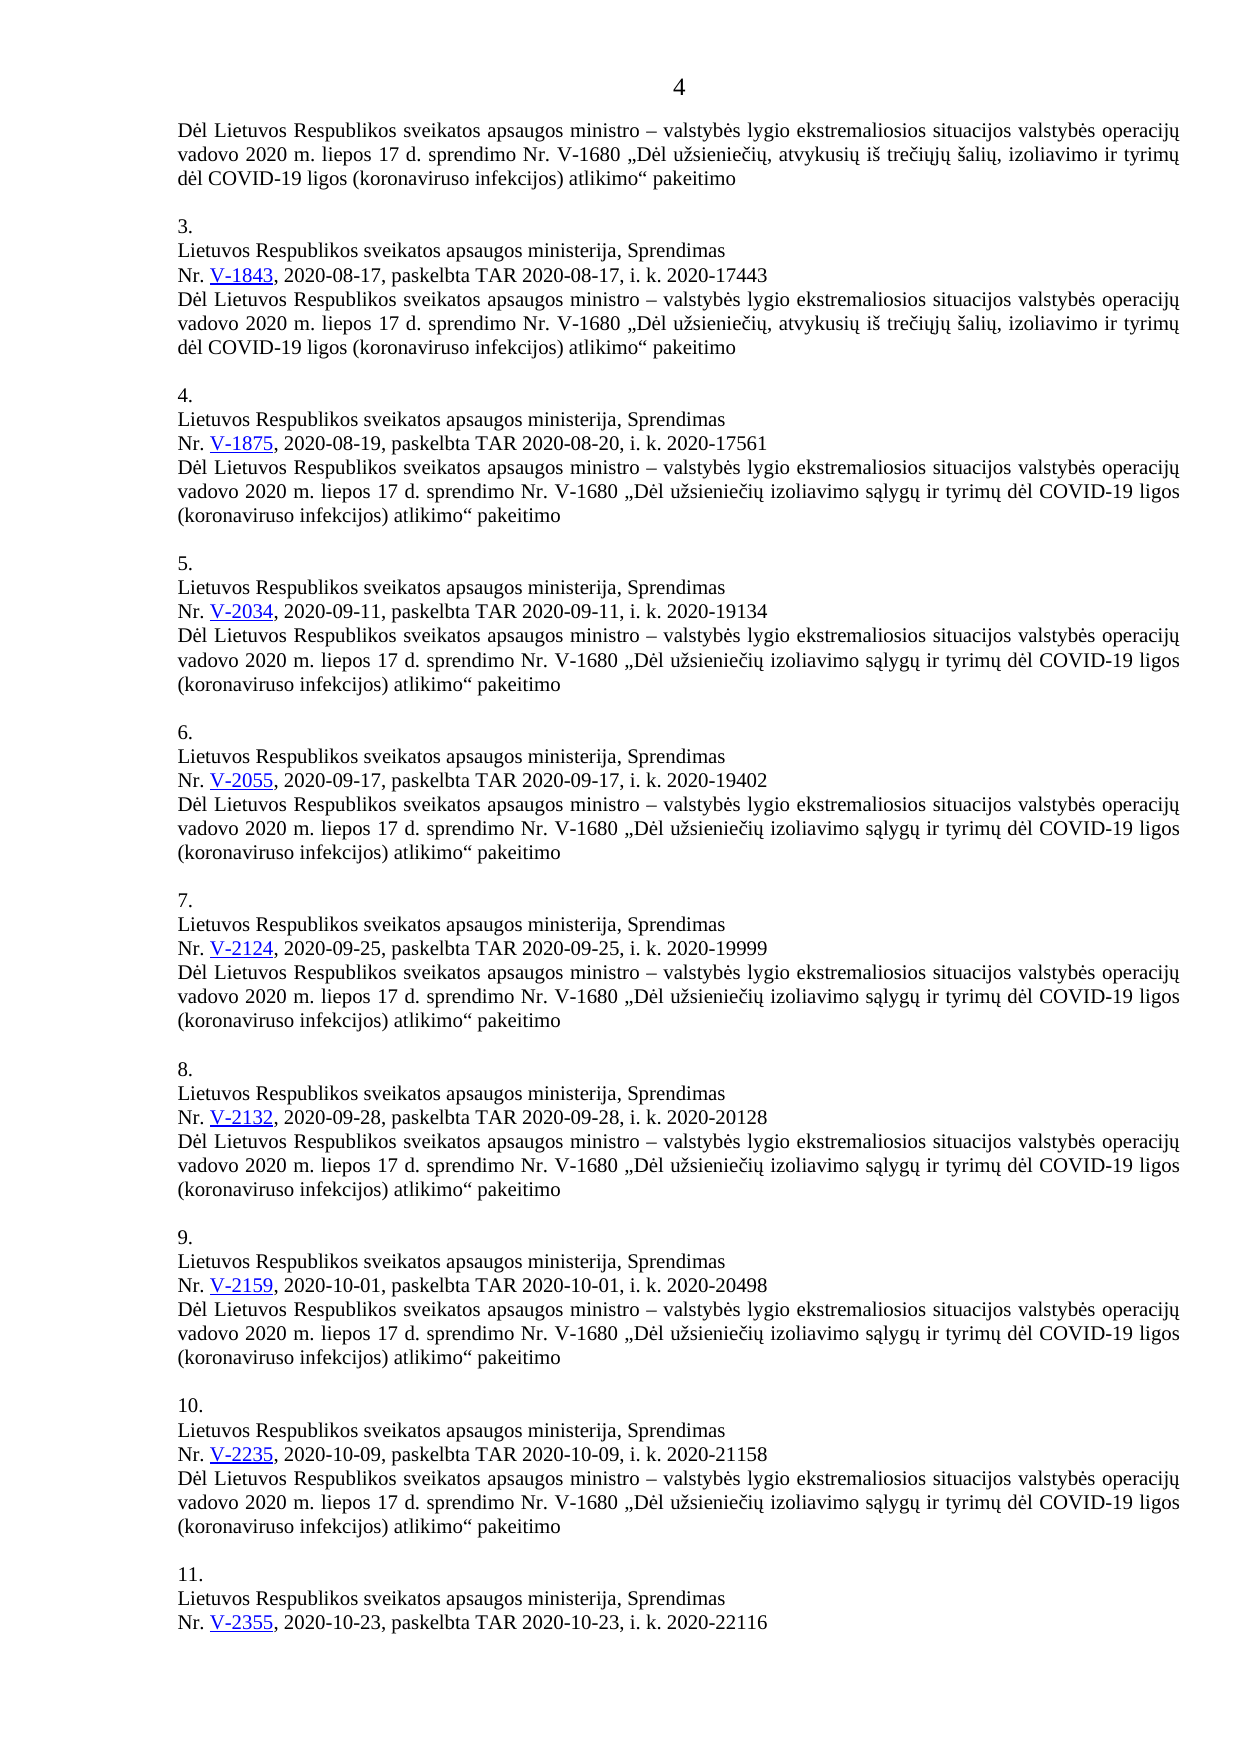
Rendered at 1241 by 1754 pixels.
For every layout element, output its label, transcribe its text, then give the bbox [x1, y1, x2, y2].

text Lietuvos Respublikos sveikatos apsaugos ministerija, Sprendimas [177, 238, 1181, 262]
text Dėl Lietuvos Respublikos sveikatos apsaugos ministro – valstybės lygio ekstremaliosios situacijos valstybės operacijų vadovo 2020 m. liepos 17 d. sprendimo Nr. V-1680 „Dėl užsieniečių izoliavimo sąlygų ir tyrimų dėl COVID-19 ligos (koronaviruso infekcijos) atlikimo“ pakeitimo [177, 960, 1181, 1032]
text Dėl Lietuvos Respublikos sveikatos apsaugos ministro – valstybės lygio ekstremaliosios situacijos valstybės operacijų vadovo 2020 m. liepos 17 d. sprendimo Nr. V-1680 „Dėl užsieniečių izoliavimo sąlygų ir tyrimų dėl COVID-19 ligos (koronaviruso infekcijos) atlikimo“ pakeitimo [177, 792, 1181, 864]
text Lietuvos Respublikos sveikatos apsaugos ministerija, Sprendimas [177, 1249, 1181, 1273]
text Nr. V-2355, 2020-10-23, paskelbta TAR 2020-10-23, i. k. 2020-22116 [177, 1610, 1181, 1634]
text 5. [177, 551, 1181, 575]
text Dėl Lietuvos Respublikos sveikatos apsaugos ministro – valstybės lygio ekstremaliosios situacijos valstybės operacijų vadovo 2020 m. liepos 17 d. sprendimo Nr. V-1680 „Dėl užsieniečių izoliavimo sąlygų ir tyrimų dėl COVID-19 ligos (koronaviruso infekcijos) atlikimo“ pakeitimo [177, 623, 1181, 696]
text Lietuvos Respublikos sveikatos apsaugos ministerija, Sprendimas [177, 912, 1181, 936]
text Lietuvos Respublikos sveikatos apsaugos ministerija, Sprendimas [177, 407, 1181, 431]
text 9. [177, 1225, 1181, 1249]
text 3. [177, 214, 1181, 238]
text Nr. V-2055, 2020-09-17, paskelbta TAR 2020-09-17, i. k. 2020-19402 [177, 768, 1181, 792]
text Dėl Lietuvos Respublikos sveikatos apsaugos ministro – valstybės lygio ekstremaliosios situacijos valstybės operacijų vadovo 2020 m. liepos 17 d. sprendimo Nr. V-1680 „Dėl užsieniečių izoliavimo sąlygų ir tyrimų dėl COVID-19 ligos (koronaviruso infekcijos) atlikimo“ pakeitimo [177, 1297, 1181, 1369]
text Nr. V-2124, 2020-09-25, paskelbta TAR 2020-09-25, i. k. 2020-19999 [177, 936, 1181, 960]
text Dėl Lietuvos Respublikos sveikatos apsaugos ministro – valstybės lygio ekstremaliosios situacijos valstybės operacijų vadovo 2020 m. liepos 17 d. sprendimo Nr. V-1680 „Dėl užsieniečių, atvykusių iš trečiųjų šalių, izoliavimo ir tyrimų dėl COVID-19 ligos (koronaviruso infekcijos) atlikimo“ pakeitimo [177, 118, 1181, 190]
text 7. [177, 888, 1181, 912]
text Nr. V-2235, 2020-10-09, paskelbta TAR 2020-10-09, i. k. 2020-21158 [177, 1442, 1181, 1466]
text Dėl Lietuvos Respublikos sveikatos apsaugos ministro – valstybės lygio ekstremaliosios situacijos valstybės operacijų vadovo 2020 m. liepos 17 d. sprendimo Nr. V-1680 „Dėl užsieniečių, atvykusių iš trečiųjų šalių, izoliavimo ir tyrimų dėl COVID-19 ligos (koronaviruso infekcijos) atlikimo“ pakeitimo [177, 287, 1181, 359]
text Lietuvos Respublikos sveikatos apsaugos ministerija, Sprendimas [177, 575, 1181, 599]
text Lietuvos Respublikos sveikatos apsaugos ministerija, Sprendimas [177, 1586, 1181, 1610]
text 11. [177, 1562, 1181, 1586]
text 8. [177, 1057, 1181, 1081]
text Dėl Lietuvos Respublikos sveikatos apsaugos ministro – valstybės lygio ekstremaliosios situacijos valstybės operacijų vadovo 2020 m. liepos 17 d. sprendimo Nr. V-1680 „Dėl užsieniečių izoliavimo sąlygų ir tyrimų dėl COVID-19 ligos (koronaviruso infekcijos) atlikimo“ pakeitimo [177, 455, 1181, 527]
text 6. [177, 720, 1181, 744]
text Nr. V-2159, 2020-10-01, paskelbta TAR 2020-10-01, i. k. 2020-20498 [177, 1273, 1181, 1297]
text Lietuvos Respublikos sveikatos apsaugos ministerija, Sprendimas [177, 1081, 1181, 1105]
text Dėl Lietuvos Respublikos sveikatos apsaugos ministro – valstybės lygio ekstremaliosios situacijos valstybės operacijų vadovo 2020 m. liepos 17 d. sprendimo Nr. V-1680 „Dėl užsieniečių izoliavimo sąlygų ir tyrimų dėl COVID-19 ligos (koronaviruso infekcijos) atlikimo“ pakeitimo [177, 1129, 1181, 1201]
text Nr. V-1843, 2020-08-17, paskelbta TAR 2020-08-17, i. k. 2020-17443 [177, 262, 1181, 287]
text Nr. V-1875, 2020-08-19, paskelbta TAR 2020-08-20, i. k. 2020-17561 [177, 431, 1181, 455]
text Nr. V-2034, 2020-09-11, paskelbta TAR 2020-09-11, i. k. 2020-19134 [177, 599, 1181, 623]
text Lietuvos Respublikos sveikatos apsaugos ministerija, Sprendimas [177, 1417, 1181, 1442]
text 4. [177, 383, 1181, 407]
text Nr. V-2132, 2020-09-28, paskelbta TAR 2020-09-28, i. k. 2020-20128 [177, 1105, 1181, 1129]
text 10. [177, 1393, 1181, 1417]
text Lietuvos Respublikos sveikatos apsaugos ministerija, Sprendimas [177, 744, 1181, 768]
text Dėl Lietuvos Respublikos sveikatos apsaugos ministro – valstybės lygio ekstremaliosios situacijos valstybės operacijų vadovo 2020 m. liepos 17 d. sprendimo Nr. V-1680 „Dėl užsieniečių izoliavimo sąlygų ir tyrimų dėl COVID-19 ligos (koronaviruso infekcijos) atlikimo“ pakeitimo [177, 1466, 1181, 1538]
